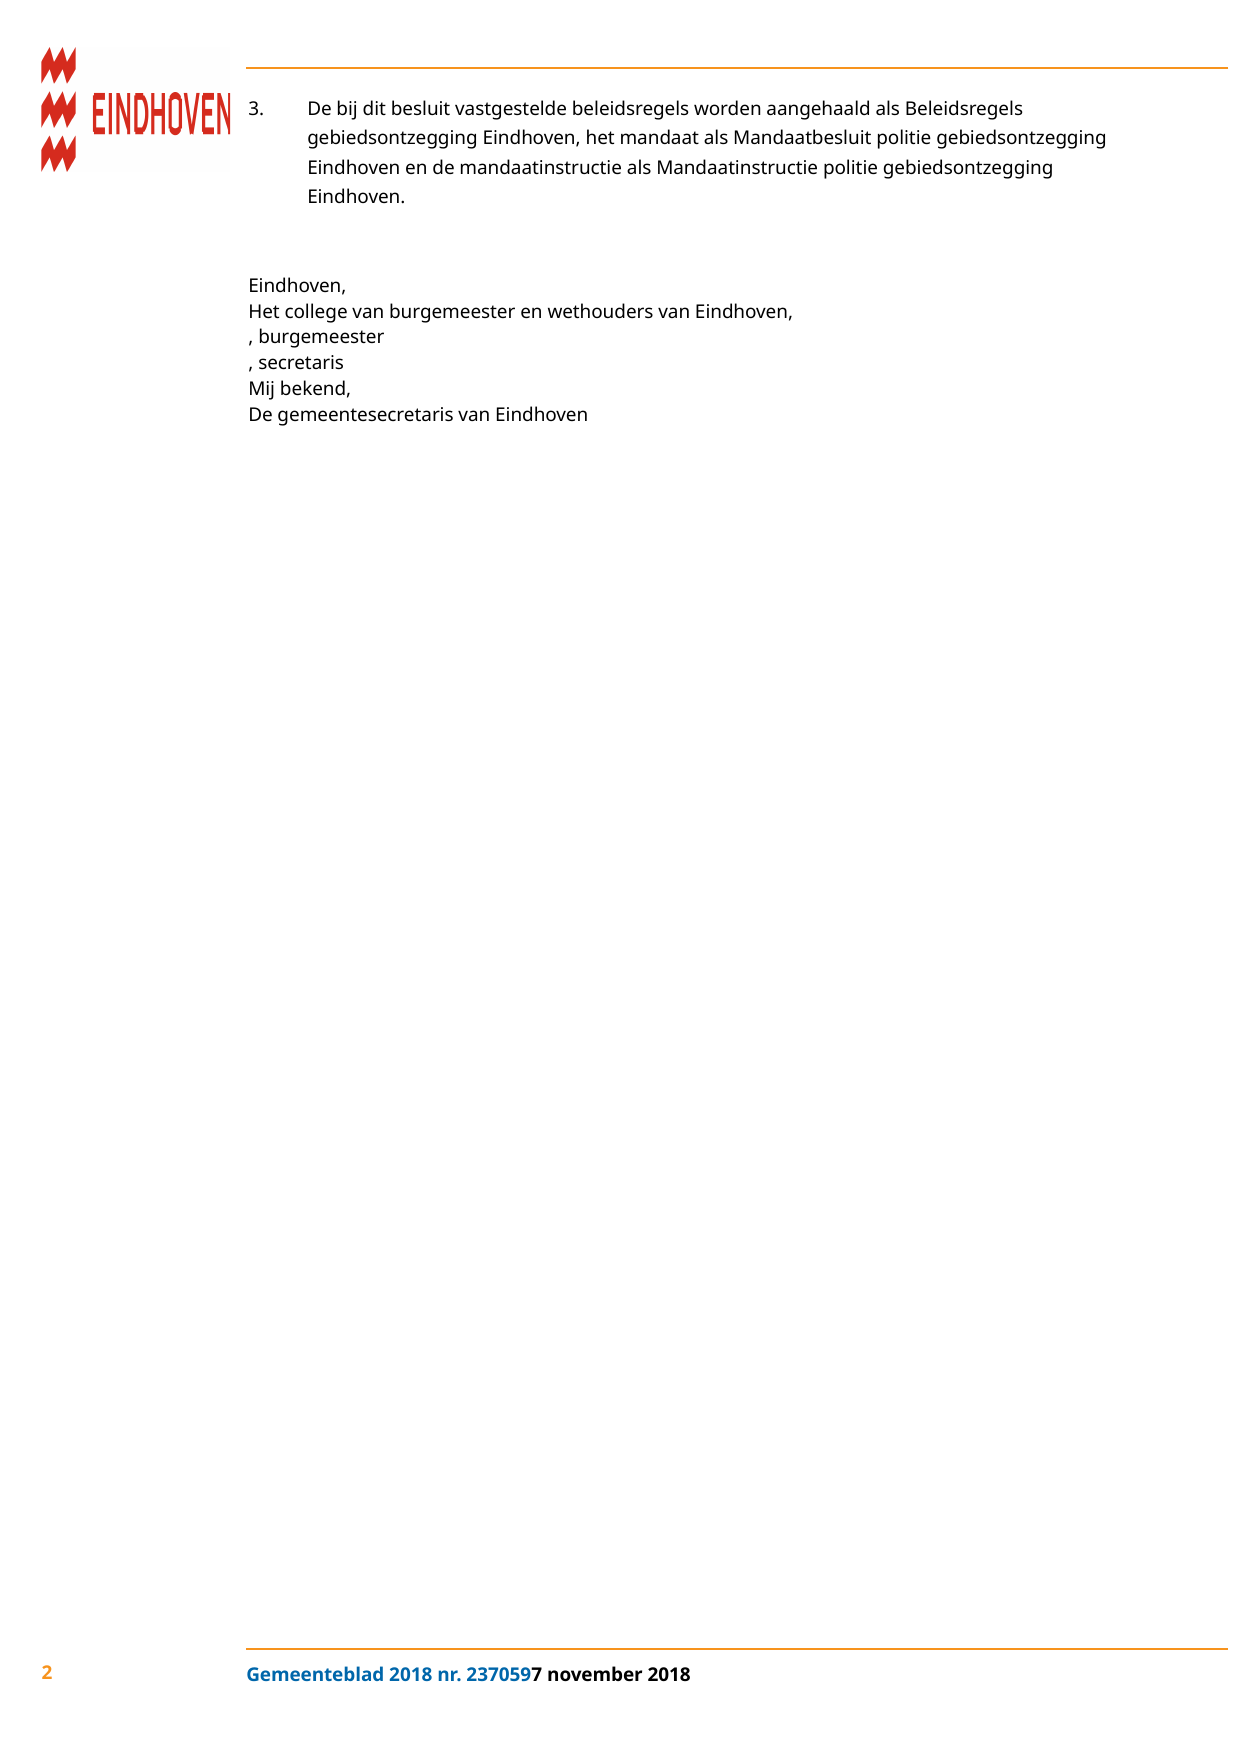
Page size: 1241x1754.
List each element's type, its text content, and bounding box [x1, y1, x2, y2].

text Het college van burgemeester en wethouders van Eindhoven, [248, 298, 1152, 324]
text , burgemeester [248, 324, 1152, 349]
text Mij bekend, [248, 375, 1152, 401]
list De bij dit besluit vastgestelde beleidsregels worden aangehaald als Beleidsregels gebiedsontzegging Eindhoven, het mandaat als Mandaatbesluit politie gebiedsontzegging Eindhoven en de mandaatinstructie als Mandaatinstructie politie gebiedsontzegging Eindhoven. [248, 95, 1152, 209]
text , secretaris [248, 349, 1152, 375]
picture [41, 47, 231, 172]
text Eindhoven, [248, 272, 1152, 298]
text De gemeentesecretaris van Eindhoven [248, 401, 1152, 427]
